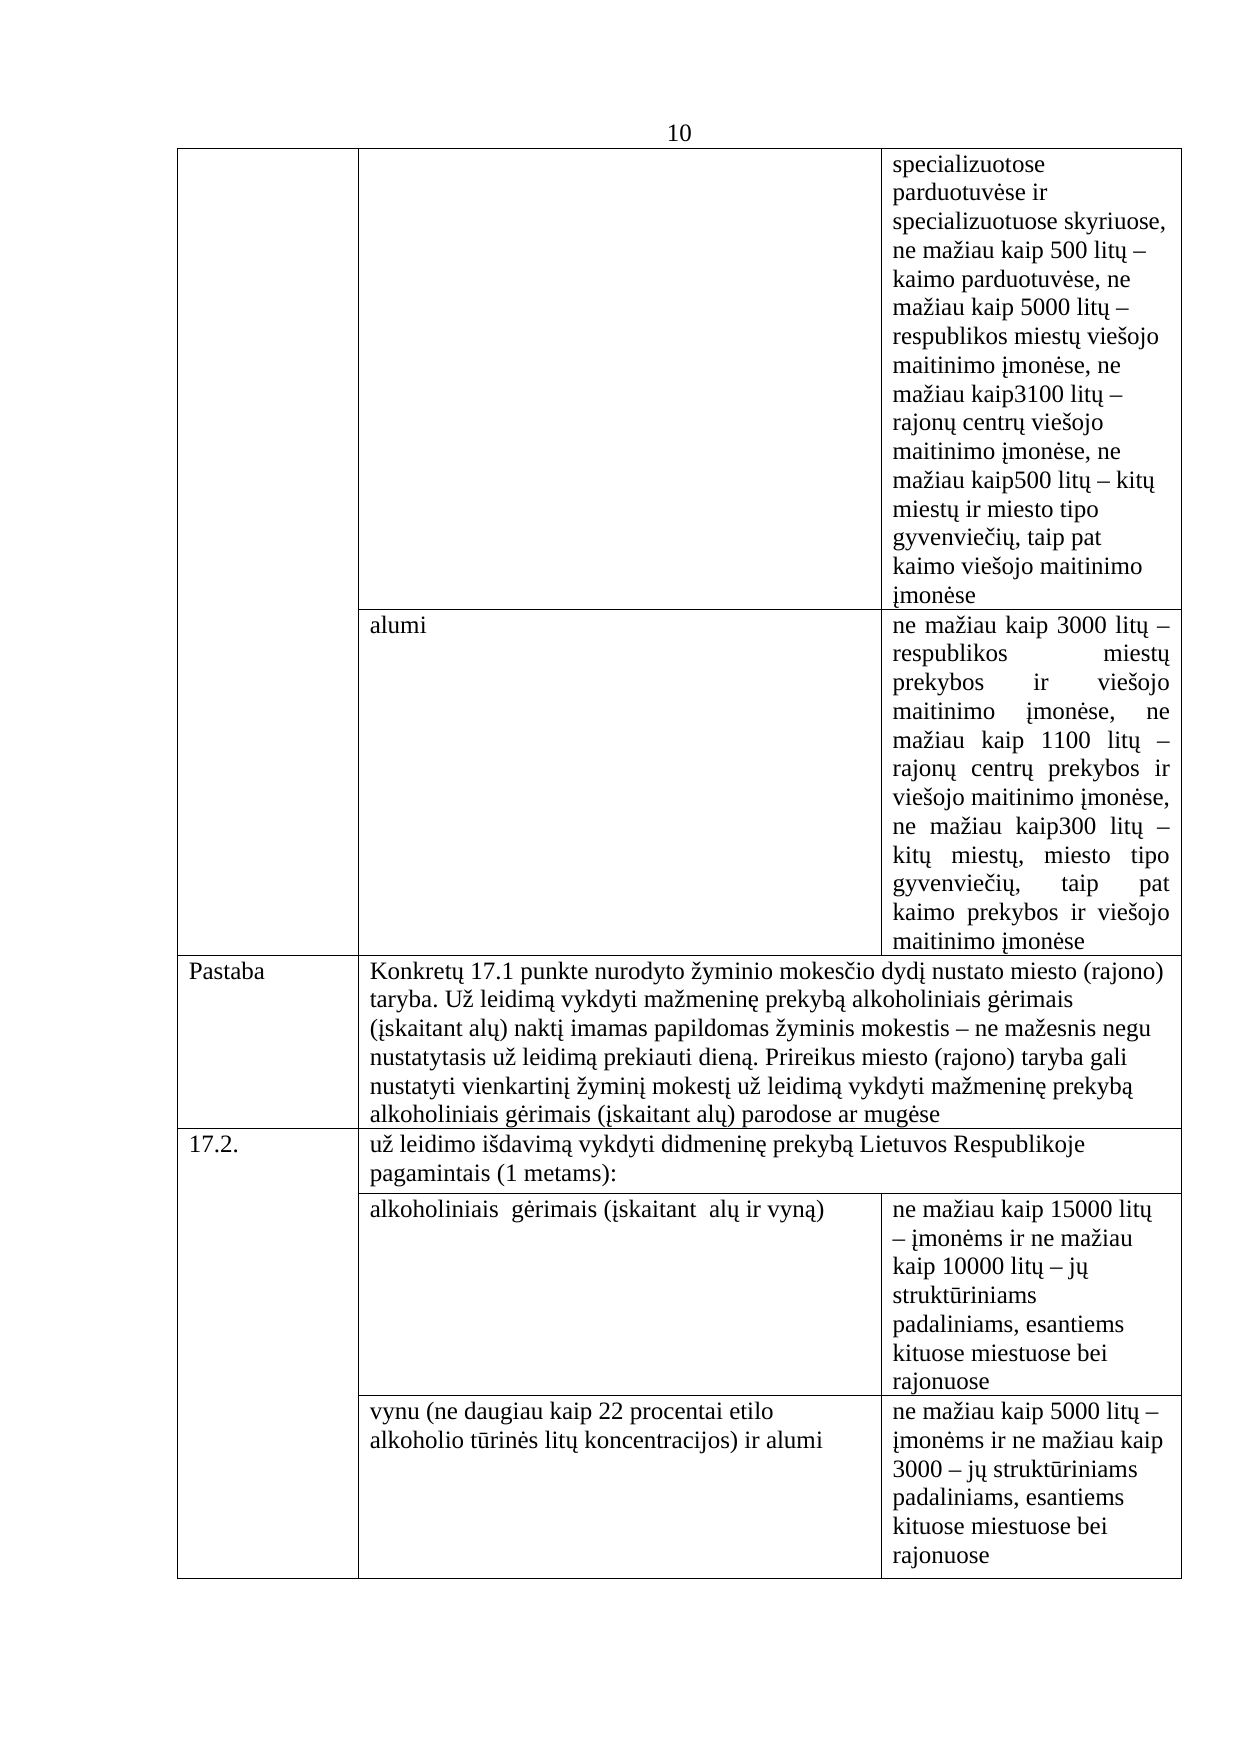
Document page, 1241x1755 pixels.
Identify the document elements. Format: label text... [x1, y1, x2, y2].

table_cell alumi [359, 610, 881, 955]
table_cell Pastaba [178, 956, 358, 1128]
table_cell ne mažiau kaip 3000 litų – respublikos miestų prekybos ir viešojo maitinimo įmonėse, ne mažiau kaip 1100 litų – rajonų centrų prekybos ir viešojo maitinimo įmonėse, ne mažiau kaip300 litų – kitų miestų, miesto tipo gyvenviečių, taip pat kaimo prekybos ir viešojo maitinimo įmonėse [882, 610, 1181, 955]
table_cell alkoholiniais gėrimais (įskaitant alų ir vyną) [359, 1194, 881, 1395]
table_cell ne mažiau kaip 15000 litų – įmonėms ir ne mažiau kaip 10000 litų – jų struktūriniams padaliniams, esantiems kituose miestuose bei rajonuose [882, 1194, 1181, 1395]
table_cell vynu (ne daugiau kaip 22 procentai etilo alkoholio tūrinės litų koncentracijos) ir alumi [359, 1396, 881, 1578]
table_cell [359, 149, 881, 609]
table_cell už leidimo išdavimą vykdyti didmeninę prekybą Lietuvos Respublikoje pagamintais (1 metams): [359, 1129, 1181, 1193]
table_cell Konkretų 17.1 punkte nurodyto žyminio mokesčio dydį nustato miesto (rajono) taryba. Už leidimą vykdyti mažmeninę prekybą alkoholiniais gėrimais (įskaitant alų) naktį imamas papildomas žyminis mokestis – ne mažesnis negu nustatytasis už leidimą prekiauti dieną. Prireikus miesto (rajono) taryba gali nustatyti vienkartinį žyminį mokestį už leidimą vykdyti mažmeninę prekybą alkoholiniais gėrimais (įskaitant alų) parodose ar mugėse [359, 956, 1181, 1128]
table_cell specializuotose parduotuvėse ir specializuotuose skyriuose, ne mažiau kaip 500 litų – kaimo parduotuvėse, ne mažiau kaip 5000 litų – respublikos miestų viešojo maitinimo įmonėse, ne mažiau kaip3100 litų – rajonų centrų viešojo maitinimo įmonėse, ne mažiau kaip500 litų – kitų miestų ir miesto tipo gyvenviečių, taip pat kaimo viešojo maitinimo įmonėse [882, 149, 1181, 609]
table_cell [178, 149, 358, 955]
table_cell ne mažiau kaip 5000 litų – įmonėms ir ne mažiau kaip 3000 – jų struktūriniams padaliniams, esantiems kituose miestuose bei rajonuose [882, 1396, 1181, 1578]
table_cell 17.2. [178, 1129, 358, 1578]
